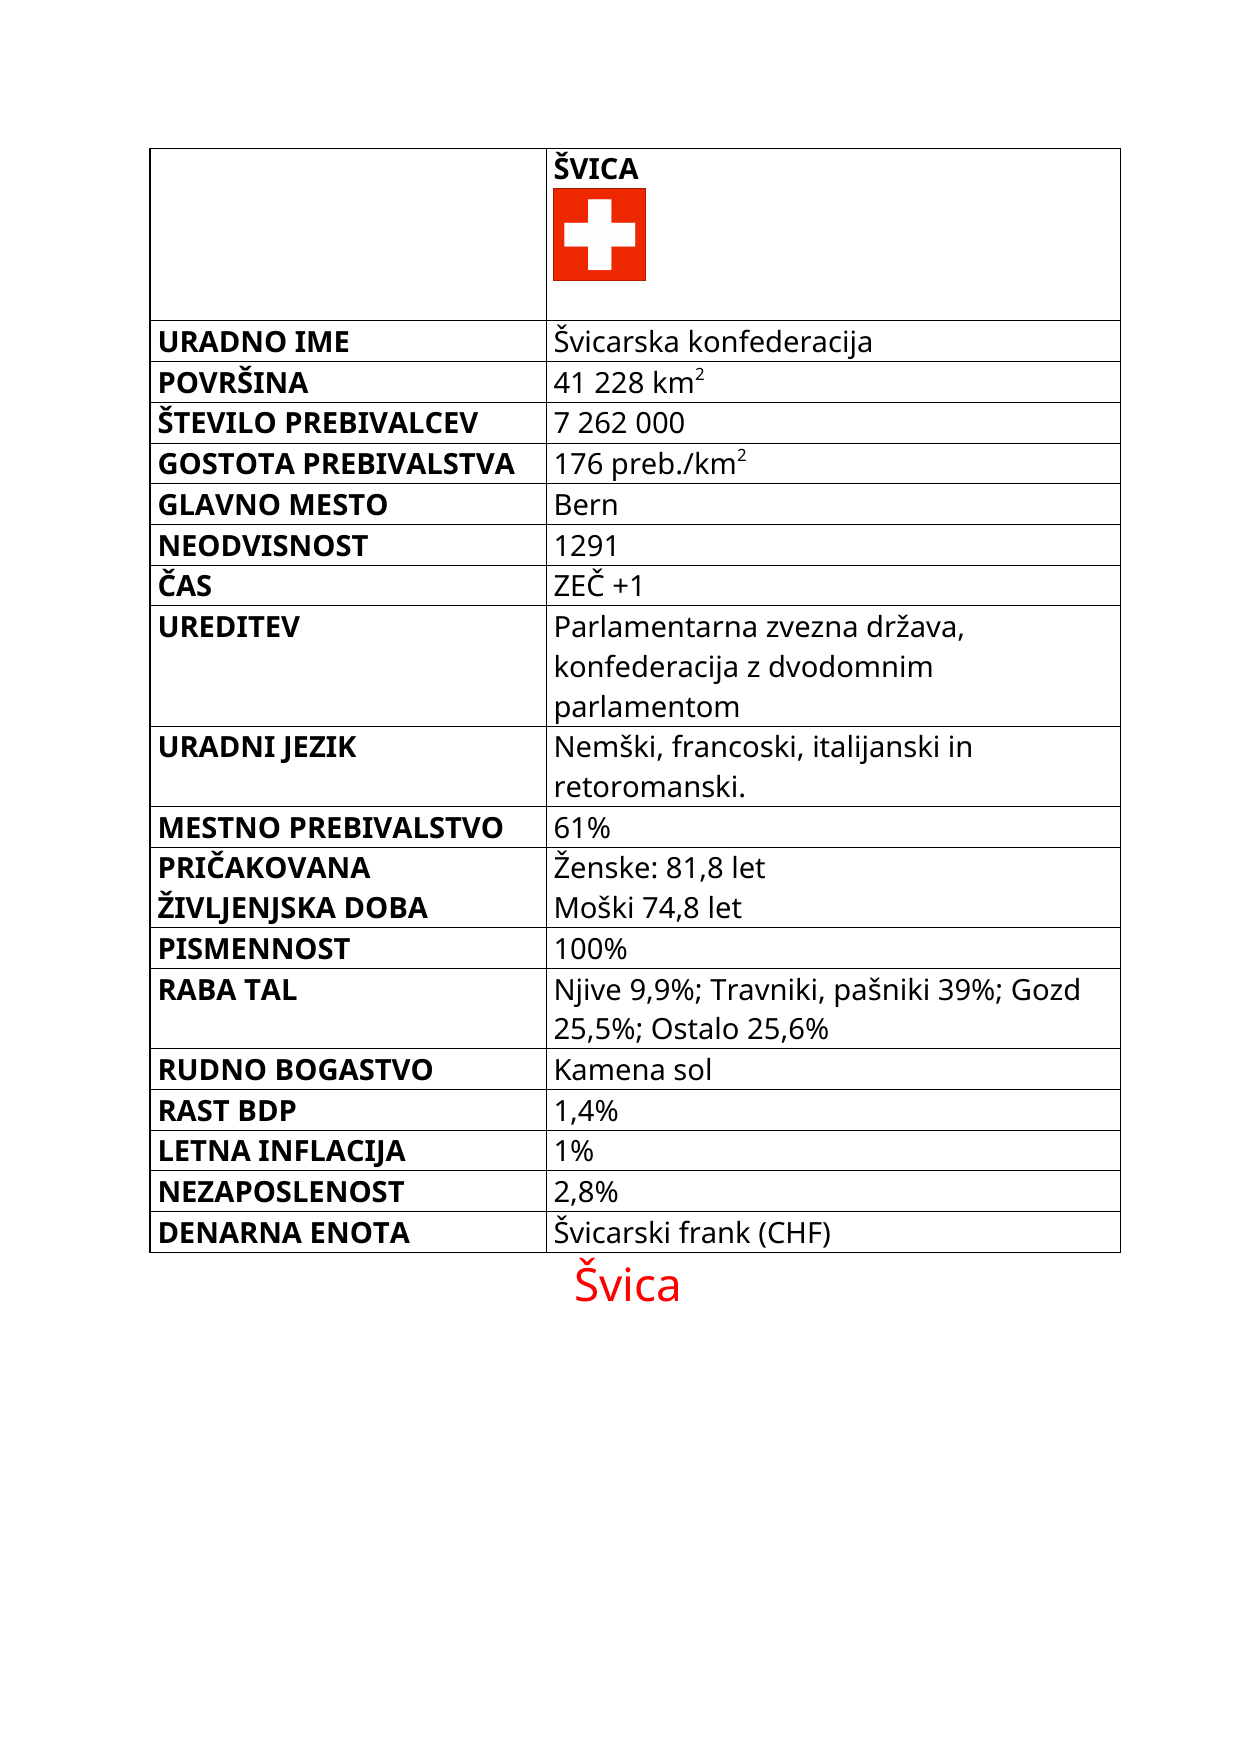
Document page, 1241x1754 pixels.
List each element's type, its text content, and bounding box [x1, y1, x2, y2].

table_cell 2,8% [547, 1171, 1120, 1211]
table_cell 41 228 km2 [547, 362, 1120, 402]
table_cell ZEČ +1 [547, 566, 1120, 605]
table_cell 61% [547, 807, 1120, 847]
table_cell URADNO IME [151, 321, 546, 361]
table_cell ŠTEVILO PREBIVALCEV [151, 403, 546, 442]
table_cell Nemški, francoski, italijanski in retoromanski. [547, 727, 1120, 806]
table_cell DENARNA ENOTA [151, 1212, 546, 1252]
table_cell Bern [547, 484, 1120, 524]
table_cell Kamena sol [547, 1049, 1120, 1089]
table_cell Njive 9,9%; Travniki, pašniki 39%; Gozd 25,5%; Ostalo 25,6% [547, 969, 1120, 1048]
table_cell NEZAPOSLENOST [151, 1171, 546, 1211]
table_header [151, 149, 546, 320]
picture [553, 188, 646, 281]
table_cell GLAVNO MESTO [151, 484, 546, 524]
text Švica [150, 1253, 1106, 1315]
table_cell 7 262 000 [547, 403, 1120, 442]
table_cell Švicarska konfederacija [547, 321, 1120, 361]
table_header ŠVICA [547, 149, 1120, 320]
table_cell Parlamentarna zvezna država, konfederacija z dvodomnim parlamentom [547, 606, 1120, 726]
table_cell GOSTOTA PREBIVALSTVA [151, 444, 546, 483]
table_cell Ženske: 81,8 let Moški 74,8 let [547, 848, 1120, 927]
table_cell 1% [547, 1131, 1120, 1170]
table_cell 100% [547, 928, 1120, 968]
table_cell Švicarski frank (CHF) [547, 1212, 1120, 1252]
table_cell NEODVISNOST [151, 525, 546, 565]
table_cell 1291 [547, 525, 1120, 565]
table_cell POVRŠINA [151, 362, 546, 402]
table_cell RUDNO BOGASTVO [151, 1049, 546, 1089]
table_cell UREDITEV [151, 606, 546, 726]
table_cell URADNI JEZIK [151, 727, 546, 806]
table_cell PISMENNOST [151, 928, 546, 968]
table_cell LETNA INFLACIJA [151, 1131, 546, 1170]
table_cell RAST BDP [151, 1090, 546, 1130]
table_cell PRIČAKOVANA ŽIVLJENJSKA DOBA [151, 848, 546, 927]
table_cell 176 preb./km2 [547, 444, 1120, 483]
table_cell MESTNO PREBIVALSTVO [151, 807, 546, 847]
table_cell 1,4% [547, 1090, 1120, 1130]
table_cell ČAS [151, 566, 546, 605]
table_cell RABA TAL [151, 969, 546, 1048]
